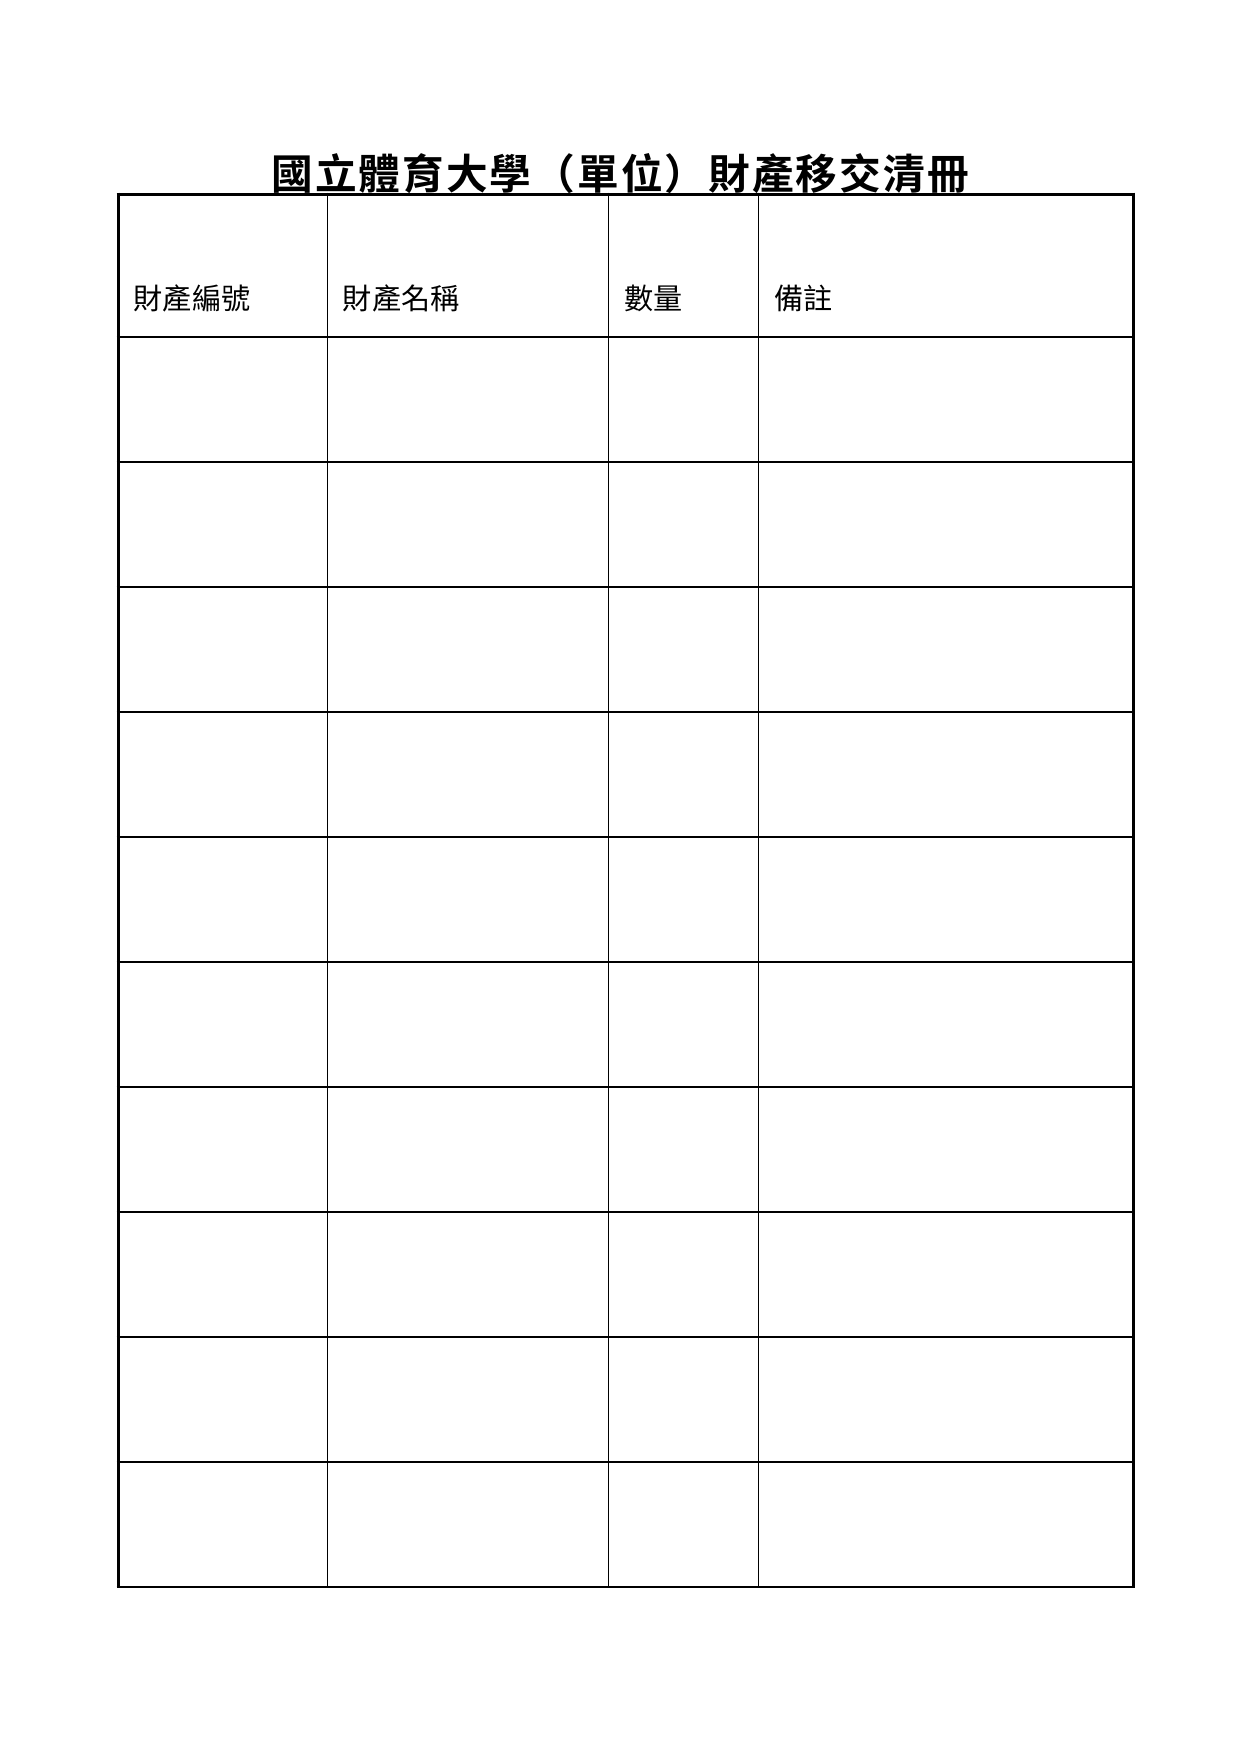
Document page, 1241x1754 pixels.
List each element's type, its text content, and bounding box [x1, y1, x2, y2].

table_cell [120, 338, 327, 461]
table_cell [120, 1088, 327, 1211]
table_cell [609, 1338, 758, 1461]
table_cell [759, 1213, 1132, 1336]
table_cell [328, 1463, 608, 1586]
table_cell [328, 338, 608, 461]
table_cell [609, 1463, 758, 1586]
table_header 備註 [759, 196, 1132, 336]
table_cell [609, 588, 758, 711]
table_cell [609, 1088, 758, 1211]
table_cell [609, 338, 758, 461]
table_cell [120, 1213, 327, 1336]
table_cell [120, 838, 327, 961]
table_cell [120, 1463, 327, 1586]
table_cell [609, 463, 758, 586]
table_cell [759, 838, 1132, 961]
table_cell [120, 588, 327, 711]
table_cell [609, 963, 758, 1086]
table_cell [328, 713, 608, 836]
table_cell [609, 838, 758, 961]
table_header 數量 [609, 196, 758, 336]
table_header 財產編號 [120, 196, 327, 336]
text 國立體育大學（單位）財產移交清冊 [118, 130, 1122, 192]
table_cell [759, 1088, 1132, 1211]
table_cell [759, 338, 1132, 461]
table_cell [328, 1088, 608, 1211]
table_cell [759, 713, 1132, 836]
table_cell [759, 963, 1132, 1086]
table_cell [120, 713, 327, 836]
table_cell [120, 463, 327, 586]
table_cell [328, 838, 608, 961]
table_cell [609, 713, 758, 836]
table_cell [759, 1463, 1132, 1586]
table_header 財產名稱 [328, 196, 608, 336]
table_cell [328, 963, 608, 1086]
table_cell [759, 588, 1132, 711]
table_cell [120, 1338, 327, 1461]
table_cell [328, 1213, 608, 1336]
table_cell [328, 1338, 608, 1461]
table_cell [759, 463, 1132, 586]
table_cell [120, 963, 327, 1086]
table_cell [759, 1338, 1132, 1461]
table_cell [328, 588, 608, 711]
table_cell [609, 1213, 758, 1336]
table_cell [328, 463, 608, 586]
